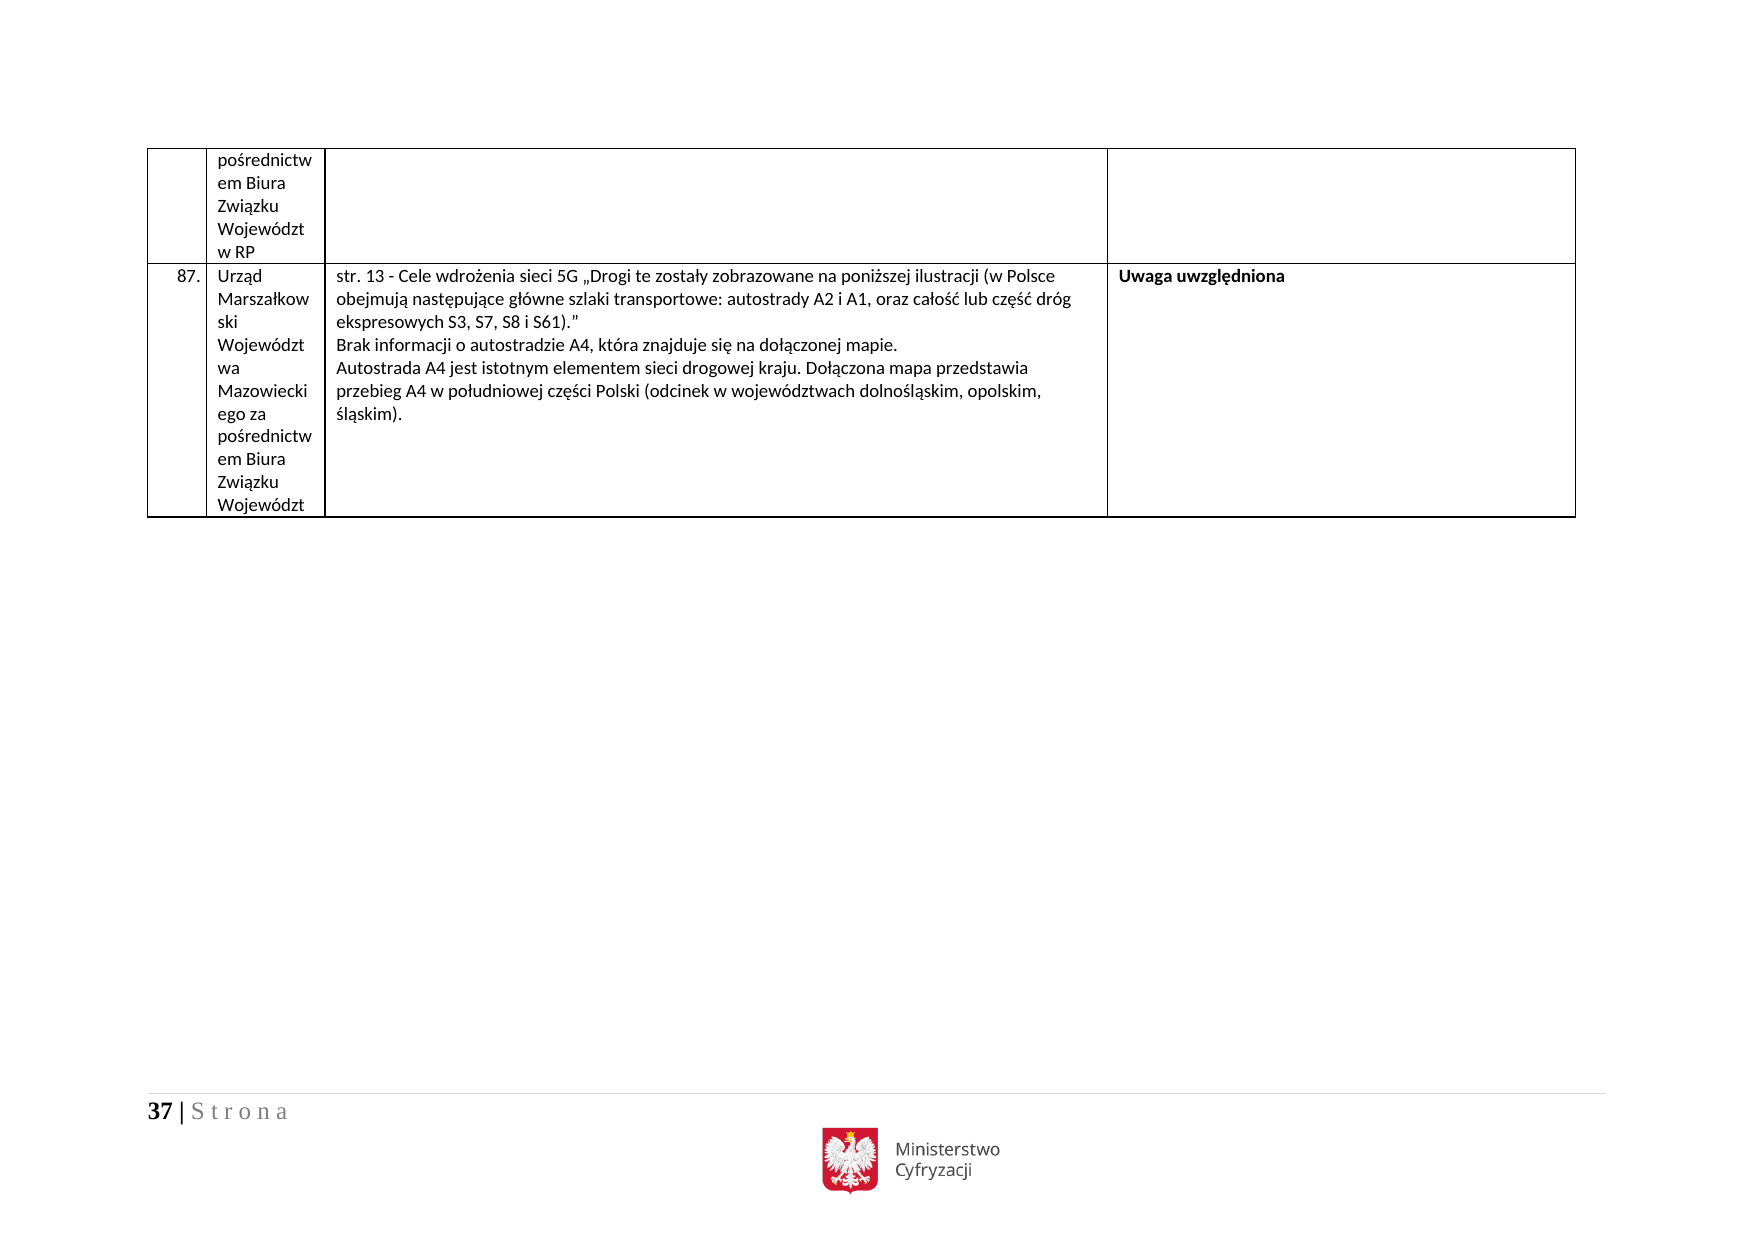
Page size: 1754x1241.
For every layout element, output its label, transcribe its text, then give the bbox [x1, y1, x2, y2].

table_cell [1108, 149, 1575, 263]
table_cell pośrednictwem Biura Związku Województw RP [207, 149, 324, 263]
table_cell [148, 149, 206, 263]
table_cell Urząd Marszałkowski Województwa Mazowieckiego za pośrednictwem Biura Związku Województ [207, 264, 324, 516]
table_cell [326, 149, 1107, 263]
table_cell [148, 264, 206, 516]
table_cell str. 13 - Cele wdrożenia sieci 5G „Drogi te zostały zobrazowane na poniższej ilustracji (w Polsce obejmują następujące główne szlaki transportowe: autostrady A2 i A1, oraz całość lub część dróg ekspresowych S3, S7, S8 i S61).” Brak informacji o autostradzie A4, która znajduje się na dołączonej mapie. Autostrada A4 jest istotnym elementem sieci drogowej kraju. Dołączona mapa przedstawia przebieg A4 w południowej części Polski (odcinek w województwach dolnośląskim, opolskim, śląskim). [326, 264, 1107, 516]
table_cell Uwaga uwzględniona [1108, 264, 1575, 516]
